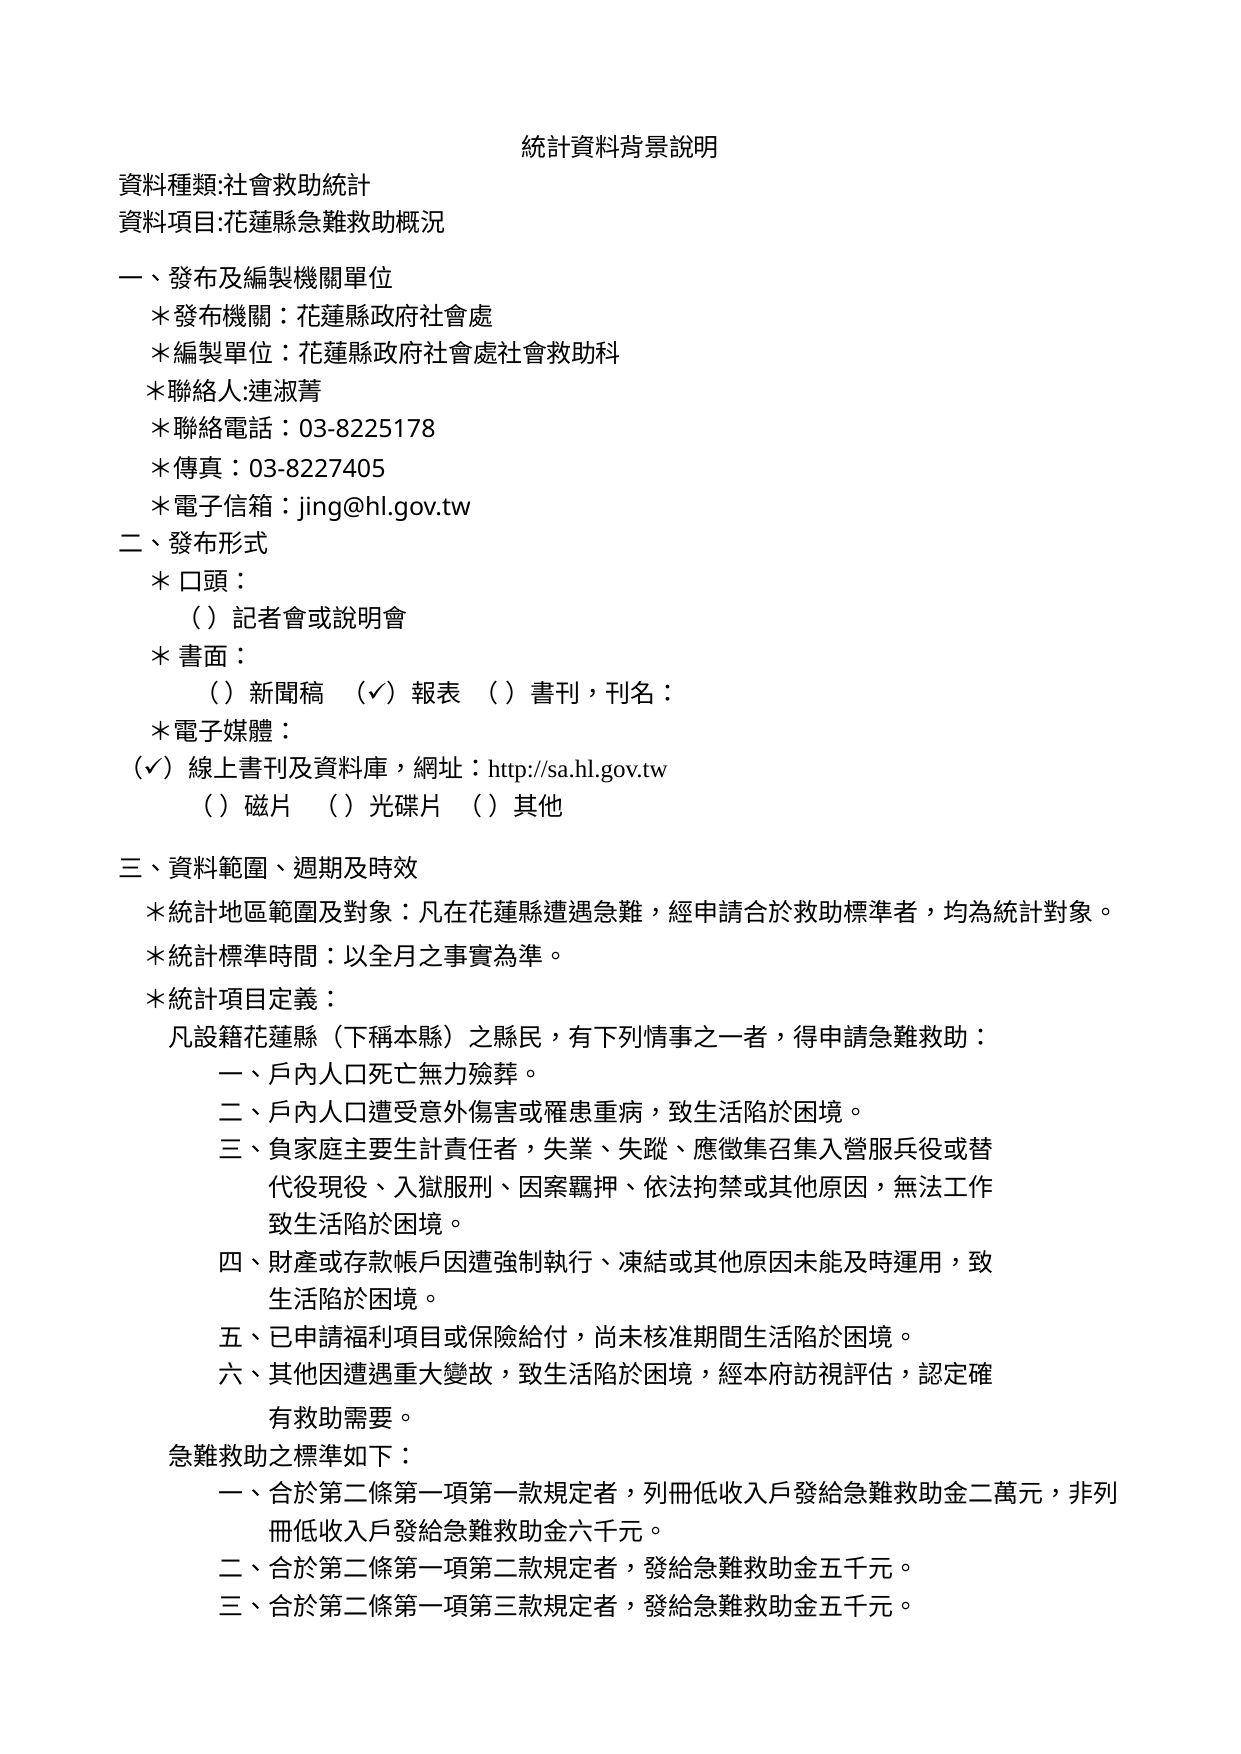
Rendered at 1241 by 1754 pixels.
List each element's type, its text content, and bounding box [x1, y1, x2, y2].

text ＊編製單位：花蓮縣政府社會處社會救助科 [149, 333, 1122, 371]
list 口頭： [149, 560, 1122, 598]
text 凡設籍花蓮縣（下稱本縣）之縣民，有下列情事之一者，得申請急難救助： [168, 1017, 1122, 1054]
text 三、負家庭主要生計責任者，失業、失蹤、應徵集召集入營服兵役或替 [218, 1129, 1122, 1167]
text （ ）記者會或說明會 [118, 598, 1122, 635]
text ＊統計項目定義： [118, 979, 1122, 1017]
text 三、合於第二條第一項第三款規定者，發給急難救助金五千元。 [118, 1585, 1122, 1623]
text 二、發布形式 [118, 523, 1122, 560]
text 資料項目:花蓮縣急難救助概況 [118, 202, 1122, 239]
text ＊聯絡電話：03-8225178 [149, 408, 1122, 446]
text 二、戶內人口遭受意外傷害或罹患重病，致生活陷於困境。 [118, 1092, 1122, 1129]
text 致生活陷於困境。 [268, 1204, 1122, 1242]
text ＊電子信箱：jing@hl.gov.tw [149, 485, 1122, 523]
text ＊統計標準時間：以全月之事實為準。 [118, 935, 1122, 973]
text ＊電子媒體： [149, 710, 1122, 748]
text 二、合於第二條第一項第二款規定者，發給急難救助金五千元。 [118, 1548, 1122, 1585]
text ＊統計地區範圍及對象：凡在花蓮縣遭遇急難，經申請合於救助標準者，均為統計對象。 [118, 892, 1122, 929]
text 五、已申請福利項目或保險給付，尚未核准期間生活陷於困境。 [218, 1317, 1122, 1354]
list 書面： [149, 635, 1122, 673]
text 六、其他因遭遇重大變故，致生活陷於困境，經本府訪視評估，認定確 [218, 1354, 1122, 1392]
text 生活陷於困境。 [268, 1279, 1122, 1317]
text 代役現役、入獄服刑、因案羈押、依法拘禁或其他原因，無法工作 [268, 1167, 1122, 1204]
text 一、戶內人口死亡無力殮葬。 [118, 1054, 1122, 1092]
text 一、合於第二條第一項第一款規定者，列冊低收入戶發給急難救助金二萬元，非列 [218, 1473, 1122, 1510]
text ＊發布機關：花蓮縣政府社會處 [149, 296, 1122, 333]
text （ ）新聞稿 （）報表 （ ）書刊，刊名： [149, 673, 1122, 710]
text 資料種類:社會救助統計 [118, 164, 1122, 202]
text （）線上書刊及資料庫，網址：http://sa.hl.gov.tw [118, 748, 1156, 785]
text 四、財產或存款帳戶因遭強制執行、凍結或其他原因未能及時運用，致 [218, 1242, 1122, 1279]
text 冊低收入戶發給急難救助金六千元。 [268, 1510, 1122, 1548]
text 統計資料背景說明 [118, 127, 1122, 164]
text ＊聯絡人:連淑菁 [143, 371, 1122, 408]
text 急難救助之標準如下： [118, 1435, 1122, 1473]
text 一、發布及編製機關單位 [118, 258, 1122, 296]
text 有救助需要。 [268, 1398, 1122, 1435]
text 三、資料範圍、週期及時效 [118, 848, 1122, 885]
text ＊傳真：03-8227405 [149, 448, 1122, 485]
text （ ）磁片 （ ）光碟片 （ ）其他 [188, 785, 1156, 823]
